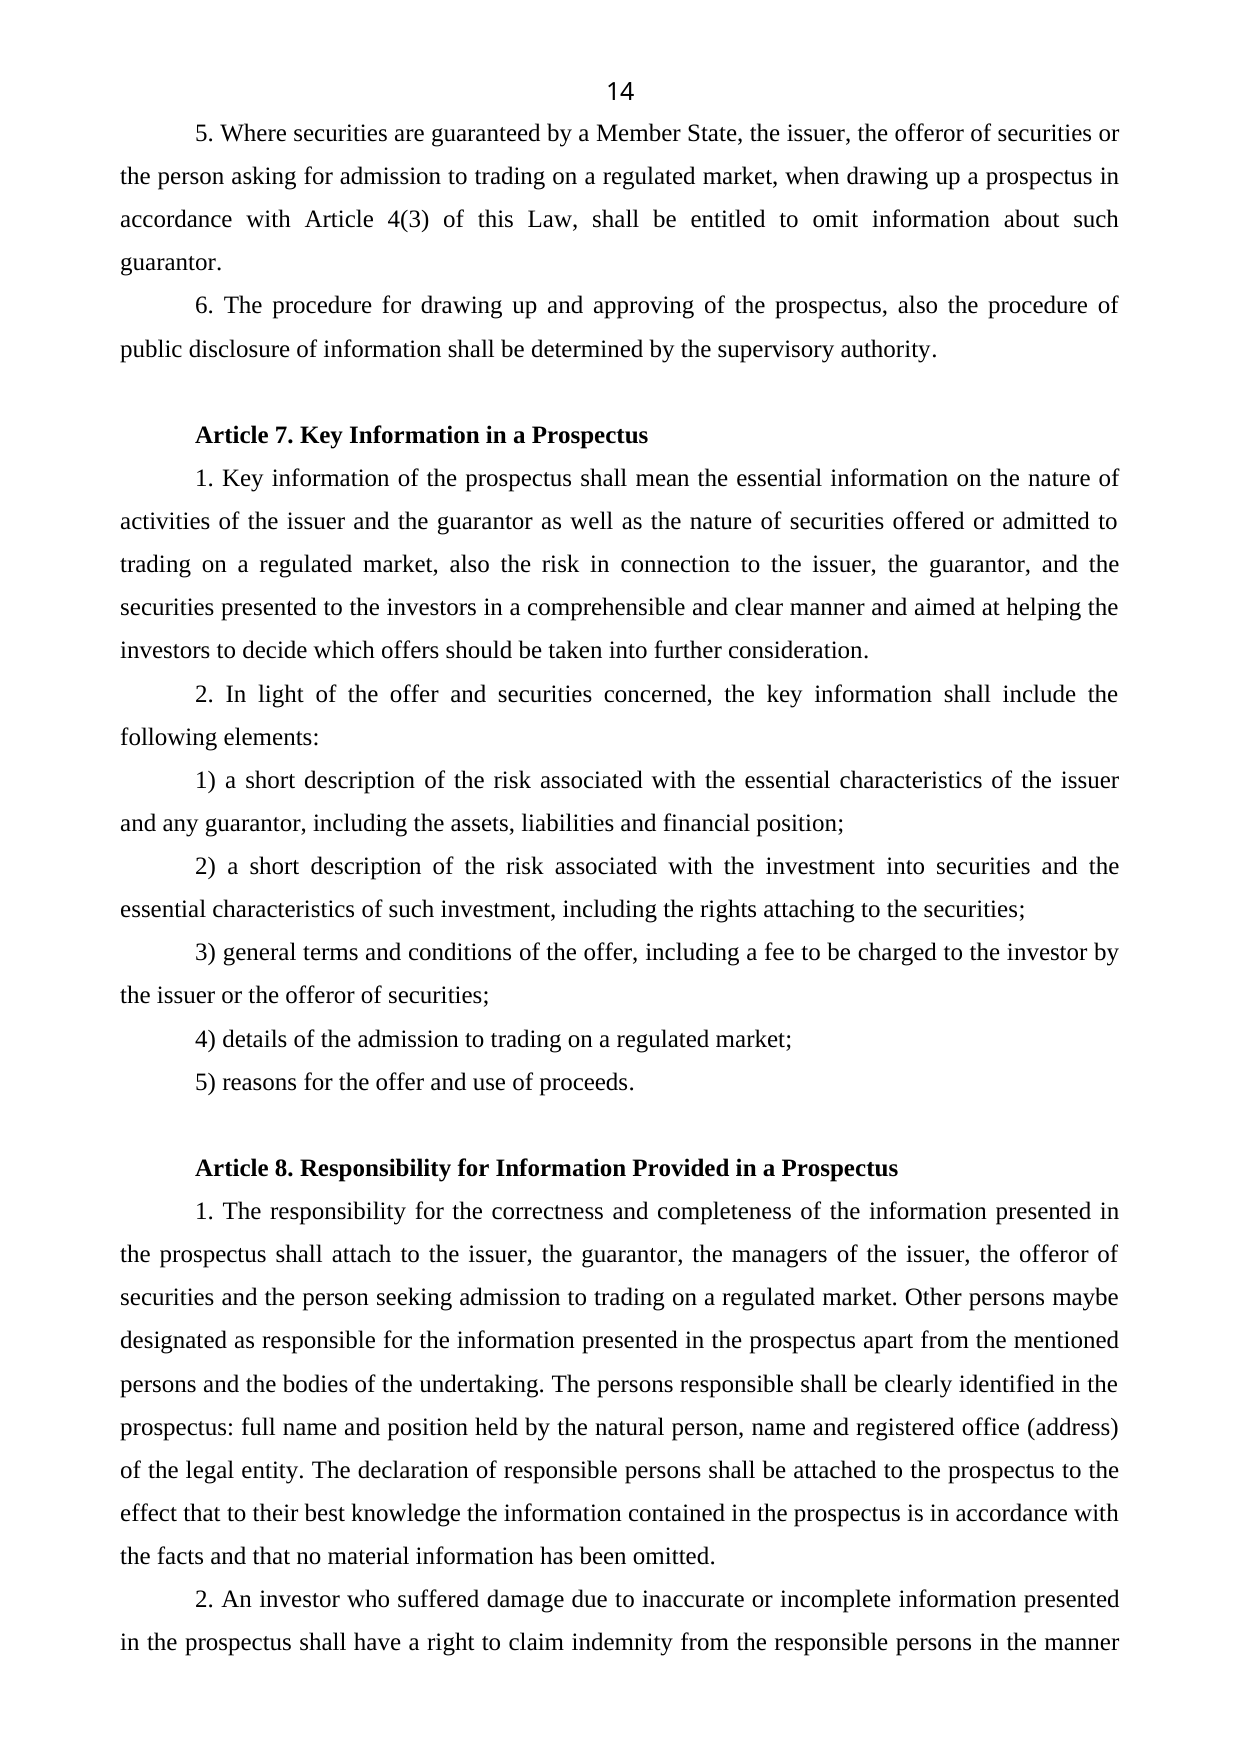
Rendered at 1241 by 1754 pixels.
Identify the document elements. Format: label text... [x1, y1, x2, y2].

text 1. Key information of the prospectus shall mean the essential information on the nature of activities of the issuer and the guarantor as well as the nature of securities offered or admitted to trading on a regulated market, also the risk in connection to the issuer, the guarantor, and the securities presented to the investors in a comprehensible and clear manner and aimed at helping the investors to decide which offers should be taken into further consideration. [120, 463, 1120, 664]
text 5. Where securities are guaranteed by a Member State, the issuer, the offeror of securities or the person asking for admission to trading on a regulated market, when drawing up a prospectus in accordance with Article 4(3) of this Law, shall be entitled to omit information about such guarantor. [120, 118, 1120, 276]
text 6. The procedure for drawing up and approving of the prospectus, also the procedure of public disclosure of information shall be determined by the supervisory authority. [120, 291, 1120, 362]
text 5) reasons for the offer and use of proceeds. [120, 1067, 1120, 1096]
text 2. An investor who suffered damage due to inaccurate or incomplete information presented in the prospectus shall have a right to claim indemnity from the responsible persons in the manner [120, 1584, 1120, 1656]
text 1) a short description of the risk associated with the essential characteristics of the issuer and any guarantor, including the assets, liabilities and financial position; [120, 765, 1120, 837]
text 2. In light of the offer and securities concerned, the key information shall include the following elements: [120, 679, 1120, 751]
text 2) a short description of the risk associated with the investment into securities and the essential characteristics of such investment, including the rights attaching to the securities; [120, 851, 1120, 923]
text Article 8. Responsibility for Information Provided in a Prospectus [120, 1153, 1120, 1182]
text Article 7. Key Information in a Prospectus [120, 420, 1120, 449]
text 3) general terms and conditions of the offer, including a fee to be charged to the investor by the issuer or the offeror of securities; [120, 937, 1120, 1009]
text 1. The responsibility for the correctness and completeness of the information presented in the prospectus shall attach to the issuer, the guarantor, the managers of the issuer, the offeror of securities and the person seeking admission to trading on a regulated market. Other persons maybe designated as responsible for the information presented in the prospectus apart from the mentioned persons and the bodies of the undertaking. The persons responsible shall be clearly identified in the prospectus: full name and position held by the natural person, name and registered office (address) of the legal entity. The declaration of responsible persons shall be attached to the prospectus to the effect that to their best knowledge the information contained in the prospectus is in accordance with the facts and that no material information has been omitted. [120, 1196, 1120, 1570]
text 4) details of the admission to trading on a regulated market; [120, 1024, 1120, 1052]
